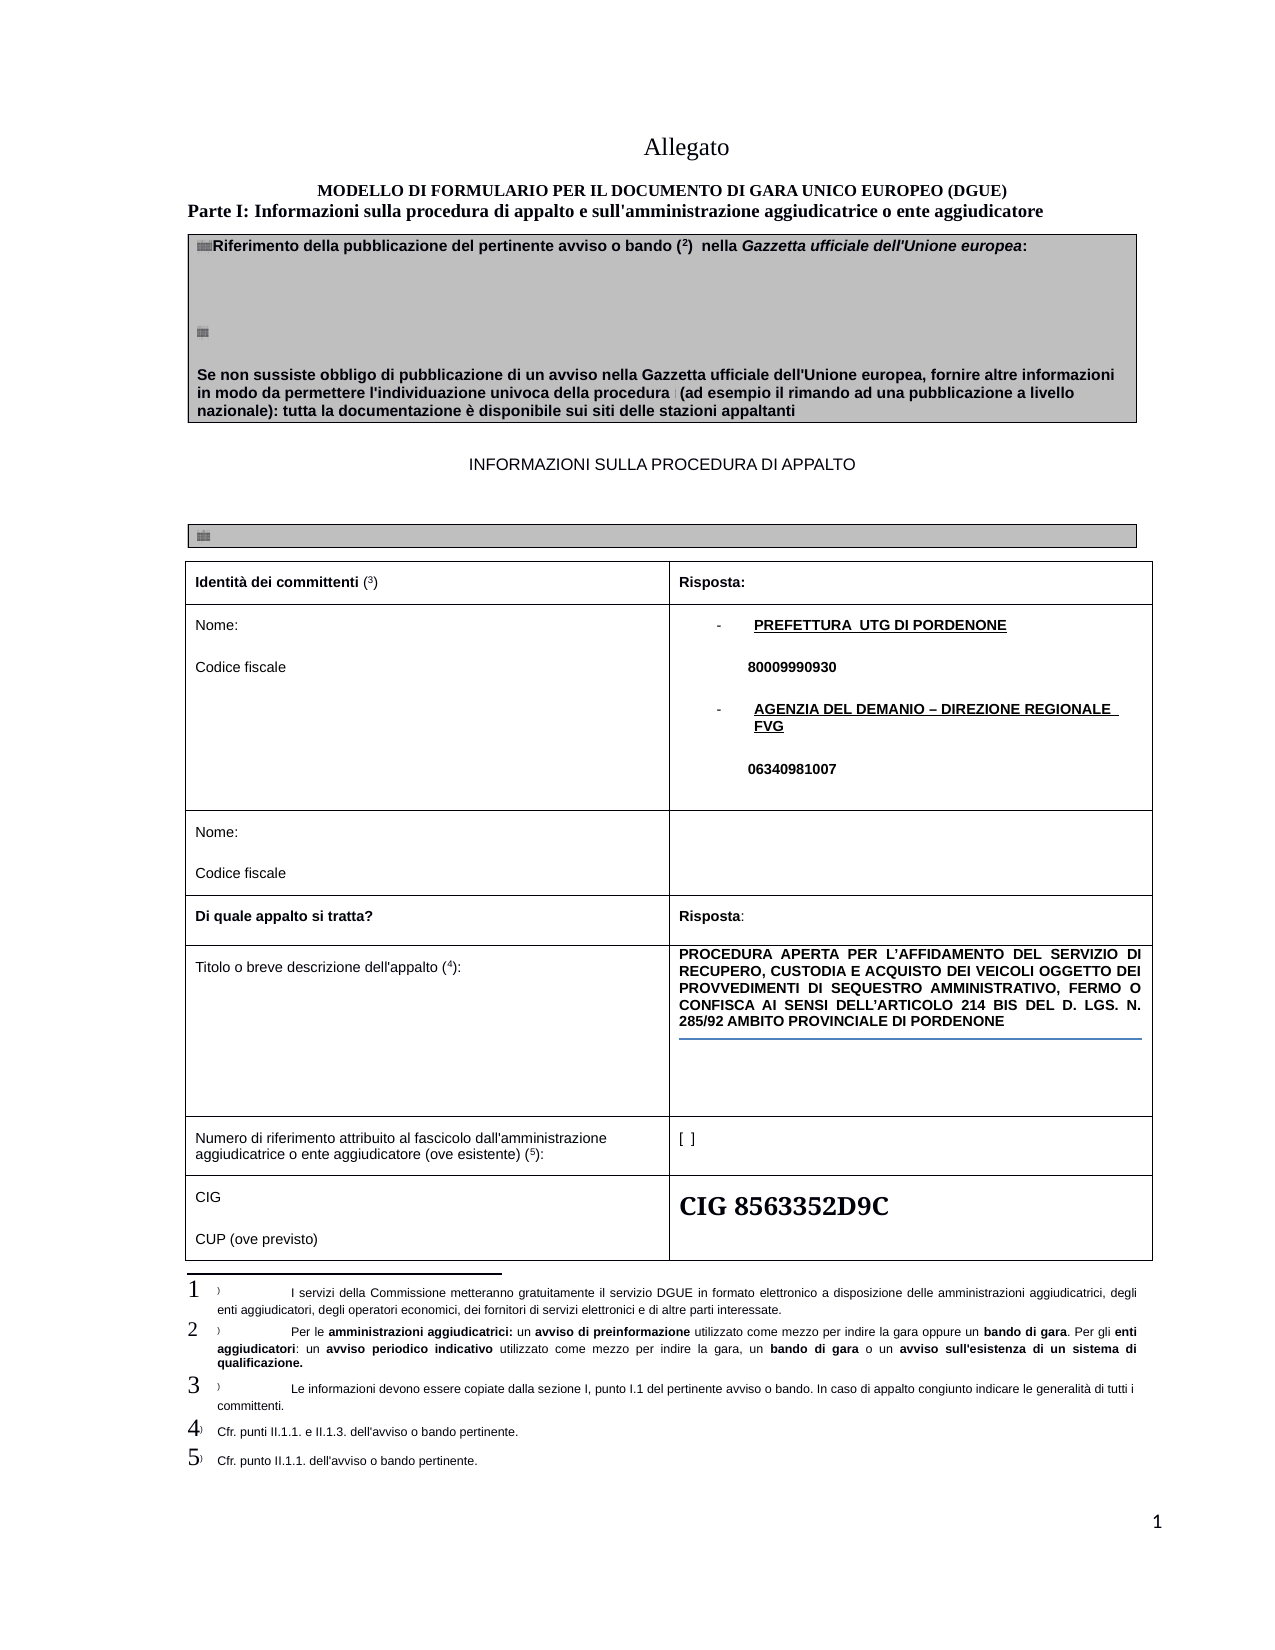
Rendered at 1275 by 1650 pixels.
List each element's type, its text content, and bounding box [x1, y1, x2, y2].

table_cell [670, 811, 1152, 894]
text Se non è pubblicato un avviso di indizione di gara nella GU UE, l'amministrazione aggiudicatrice o l'ente aggiudicatore deve compilare le informazioni in modo da permettere l'individuazione univoca della procedura di appalto: [189, 320, 1136, 341]
text Modello di formulario per il documento di gara unico europeo (DGUE) [187, 180, 1137, 199]
table_cell Numero di riferimento attribuito al fascicolo dall'amministrazione aggiudicatrice o ente aggiudicatore (ove esistente) (): [186, 1117, 669, 1175]
text ) I servizi della Commissione metteranno gratuitamente il servizio DGUE in formato elettronico a disposizione delle amministrazioni aggiudicatrici, degli enti aggiudicatori, degli operatori economici, dei fornitori di servizi elettronici e di altre parti interessate. [187, 1274, 1137, 1317]
table_cell Di quale appalto si tratta? [186, 896, 669, 945]
table_header Identità dei committenti () [186, 562, 669, 603]
table_cell [ ] [670, 1117, 1152, 1175]
table_cell Risposta: [670, 896, 1152, 945]
table_cell PROCEDURA APERTA PER L’AFFIDAMENTO DEL SERVIZIO DI RECUPERO, CUSTODIA E ACQUISTO DEI VEICOLI OGGETTO DEI PROVVEDIMENTI DI SEQUESTRO AMMINISTRATIVO, FERMO O CONFISCA AI SENSI DELL’ARTICOLO 214 BIS DEL D. LGS. N. 285/92 AMBITO PROVINCIALE DI PORDENONE [670, 946, 1152, 1116]
table_cell CIG 8563352D9C [670, 1176, 1152, 1260]
text ) Per le amministrazioni aggiudicatrici: un avviso di preinformazione utilizzato come mezzo per indire la gara oppure un bando di gara. Per gli enti aggiudicatori: un avviso periodico indicativo utilizzato come mezzo per indire la gara, un bando di gara o un avviso sull'esistenza di un sistema di qualificazione. [187, 1317, 1137, 1370]
title Informazioni sulla procedura di appalto [187, 455, 1137, 474]
table_cell Nome: Codice fiscale [186, 605, 669, 810]
text Le informazioni richieste dalla parte I saranno acquisite automaticamente a condizione che per generare e compilare il DGUE sia utilizzato il servizio DGUE in formato elettronico. In caso contrario tali informazioni devono essere inserite dall'operatore economico. [189, 525, 1136, 547]
table_cell PREFETTURA UTG DI PORDENONE 80009990930 AGENZIA DEL DEMANIO – DIREZIONE REGIONALE FVG 06340981007ZIOA DEL DEMANIO – DIREZIONE REGIONALE F.V.G.95126450162 95126450162 95126450162 95126450162 [670, 605, 1152, 810]
table_header Risposta: [670, 562, 1152, 603]
text Per le procedure di appalto per le quali è stato pubblicato un avviso di indizione di gara nella Gazzetta ufficiale dell'Unione europea le informazioni richieste dalla parte I saranno acquisite automaticamente, a condizione che per generare e compilare il DGUE sia utilizzato il servizio DGUE elettronico (). Riferimento della pubblicazione del pertinente avviso o bando () nella Gazzetta ufficiale dell'Unione europea: [189, 235, 1136, 255]
table_cell Nome: Codice fiscale [186, 811, 669, 894]
text Se non sussiste obbligo di pubblicazione di un avviso nella Gazzetta ufficiale dell'Unione europea, fornire altre informazioni in modo da permettere l'individuazione univoca della procedura di appalto (ad esempio il rimando ad una pubblicazione a livello nazionale): tutta la documentazione è disponibile sui siti delle stazioni appaltanti [189, 363, 1136, 422]
title Parte I: Informazioni sulla procedura di appalto e sull'amministrazione aggiudicatrice o ente aggiudicatore [187, 199, 1137, 221]
table_cell Titolo o breve descrizione dell'appalto (): [186, 946, 669, 1116]
table_cell CIG CUP (ove previsto) [186, 1176, 669, 1260]
